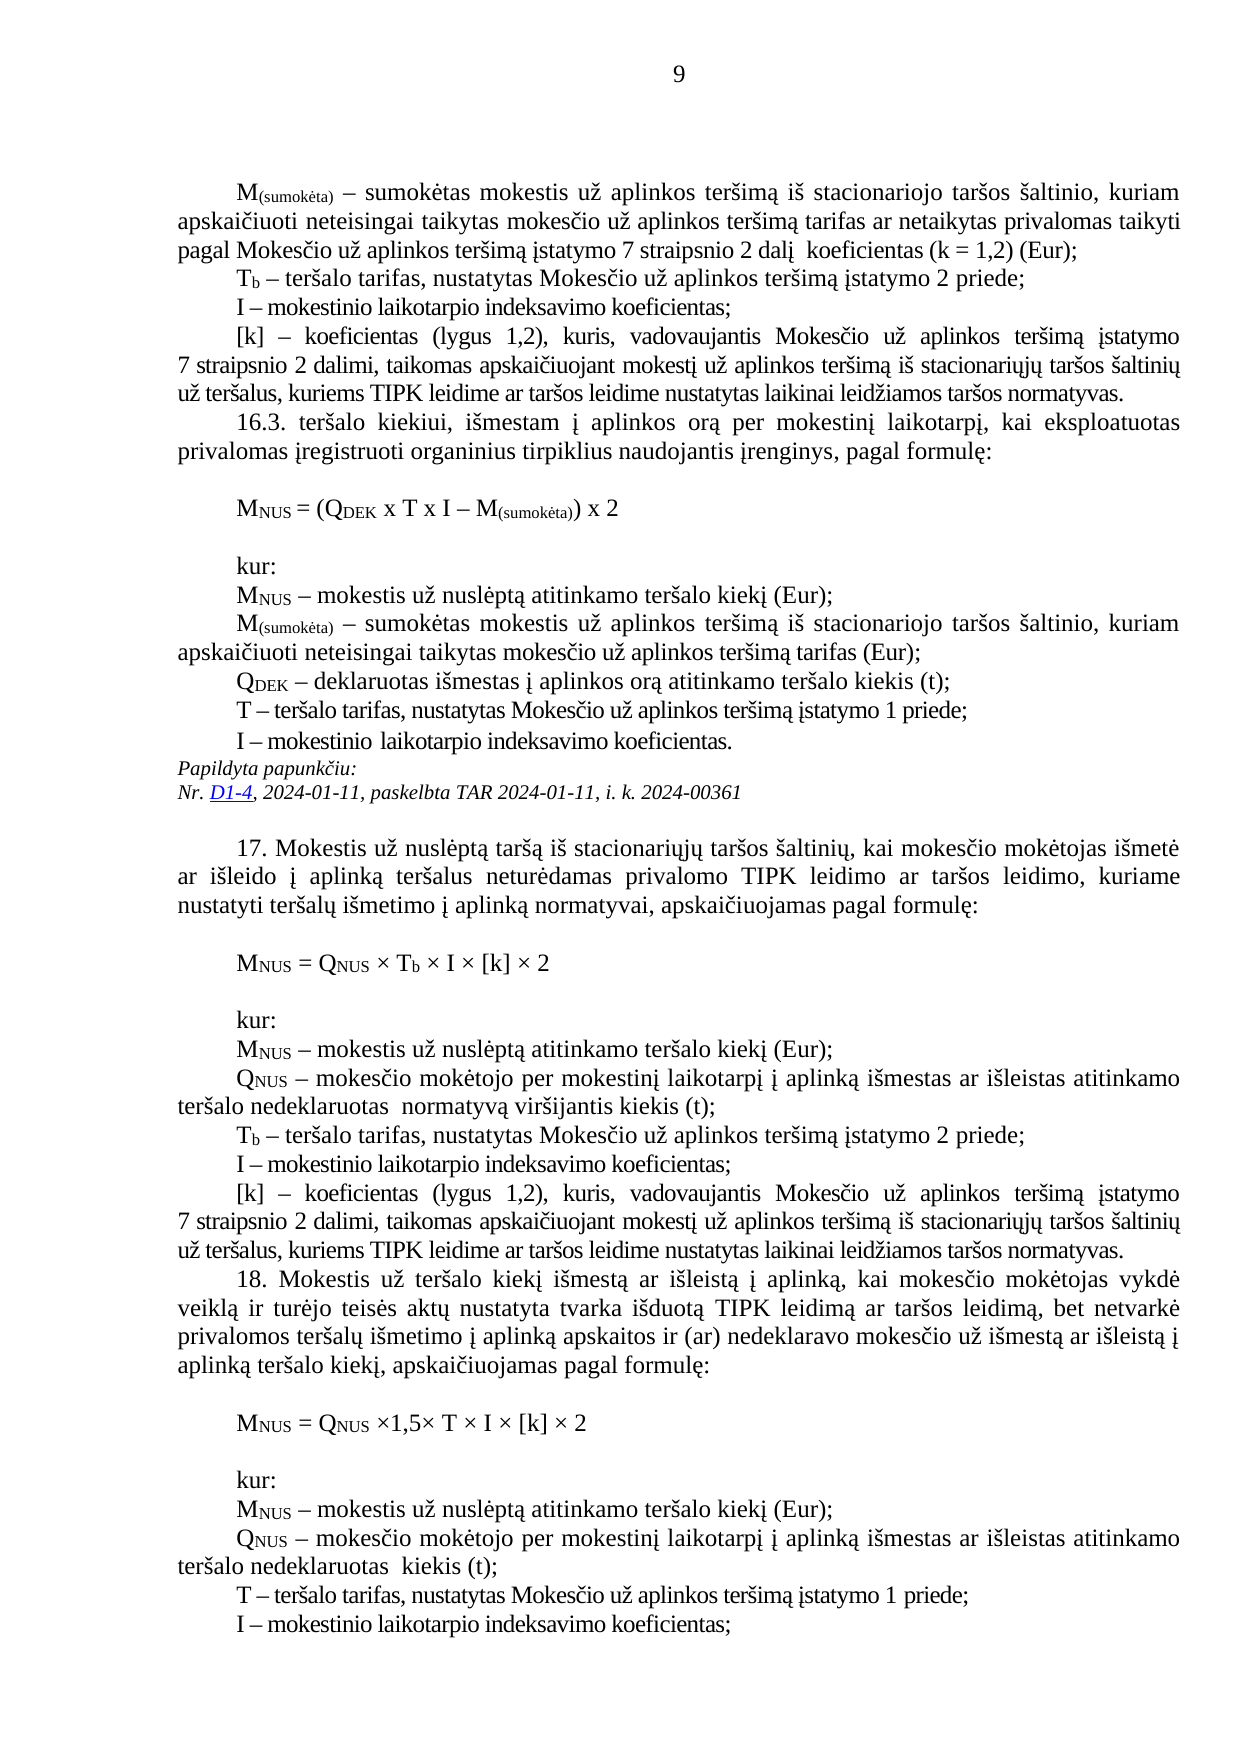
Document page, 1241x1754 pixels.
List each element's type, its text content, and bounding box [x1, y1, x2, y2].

text I – mokestinio laikotarpio indeksavimo koeficientas; [177, 1149, 1181, 1178]
text Tb – teršalo tarifas, nustatytas Mokesčio už aplinkos teršimą įstatymo 2 priede; [177, 263, 1181, 292]
text 16.3. teršalo kiekiui, išmestam į aplinkos orą per mokestinį laikotarpį, kai eksploatuotas privalomas įregistruoti organinius tirpiklius naudojantis įrenginys, pagal formulę: [177, 407, 1181, 465]
text M(sumokėta) – sumokėtas mokestis už aplinkos teršimą iš stacionariojo taršos šaltinio, kuriam apskaičiuoti neteisingai taikytas mokesčio už aplinkos teršimą tarifas ar netaikytas privalomas taikyti pagal Mokesčio už aplinkos teršimą įstatymo 7 straipsnio 2 dalį koeficientas (k = 1,2) (Eur); [177, 177, 1181, 263]
text T – teršalo tarifas, nustatytas Mokesčio už aplinkos teršimą įstatymo 1 priede; [177, 1580, 1181, 1609]
text [k] – koeficientas (lygus 1,2), kuris, vadovaujantis Mokesčio už aplinkos teršimą įstatymo 7 straipsnio 2 dalimi, taikomas apskaičiuojant mokestį už aplinkos teršimą iš stacionariųjų taršos šaltinių už teršalus, kuriems TIPK leidime ar taršos leidime nustatytas laikinai leidžiamos taršos normatyvas. [177, 321, 1181, 407]
text kur: [177, 551, 1181, 580]
text MNUS = (QDEK x T x I – M(sumokėta)) x 2 [177, 493, 1181, 522]
text kur: [177, 1005, 1181, 1034]
text MNUS – mokestis už nuslėptą atitinkamo teršalo kiekį (Eur); [177, 1494, 1181, 1523]
text QDEK – deklaruotas išmestas į aplinkos orą atitinkamo teršalo kiekis (t); [177, 666, 1181, 695]
text kur: [177, 1465, 1181, 1494]
text MNUS – mokestis už nuslėptą atitinkamo teršalo kiekį (Eur); [177, 580, 1181, 608]
text Tb – teršalo tarifas, nustatytas Mokesčio už aplinkos teršimą įstatymo 2 priede; [177, 1120, 1181, 1149]
text MNUS = QNUS ×1,5× T × I × [k] × 2 [177, 1408, 1181, 1436]
text M(sumokėta) – sumokėtas mokestis už aplinkos teršimą iš stacionariojo taršos šaltinio, kuriam apskaičiuoti neteisingai taikytas mokesčio už aplinkos teršimą tarifas (Eur); [177, 608, 1181, 666]
text 18. Mokestis už teršalo kiekį išmestą ar išleistą į aplinką, kai mokesčio mokėtojas vykdė veiklą ir turėjo teisės aktų nustatyta tvarka išduotą TIPK leidimą ar taršos leidimą, bet netvarkė privalomos teršalų išmetimo į aplinką apskaitos ir (ar) nedeklaravo mokesčio už išmestą ar išleistą į aplinką teršalo kiekį, apskaičiuojamas pagal formulę: [177, 1264, 1181, 1379]
text I – mokestinio laikotarpio indeksavimo koeficientas; [177, 1609, 1181, 1638]
text MNUS = QNUS × Tb × I × [k] × 2 [177, 948, 1181, 976]
text Nr. D1-4, 2024-01-11, paskelbta TAR 2024-01-11, i. k. 2024-00361 [177, 780, 1181, 804]
text Papildyta papunkčiu: [177, 756, 1181, 780]
text 17. Mokestis už nuslėptą taršą iš stacionariųjų taršos šaltinių, kai mokesčio mokėtojas išmetė ar išleido į aplinką teršalus neturėdamas privalomo TIPK leidimo ar taršos leidimo, kuriame nustatyti teršalų išmetimo į aplinką normatyvai, apskaičiuojamas pagal formulę: [177, 833, 1181, 919]
text QNUS – mokesčio mokėtojo per mokestinį laikotarpį į aplinką išmestas ar išleistas atitinkamo teršalo nedeklaruotas normatyvą viršijantis kiekis (t); [177, 1063, 1181, 1120]
text I – mokestinio laikotarpio indeksavimo koeficientas. [177, 723, 1181, 756]
text MNUS – mokestis už nuslėptą atitinkamo teršalo kiekį (Eur); [177, 1034, 1181, 1063]
text QNUS – mokesčio mokėtojo per mokestinį laikotarpį į aplinką išmestas ar išleistas atitinkamo teršalo nedeklaruotas kiekis (t); [177, 1523, 1181, 1580]
text I – mokestinio laikotarpio indeksavimo koeficientas; [177, 292, 1181, 321]
text [k] – koeficientas (lygus 1,2), kuris, vadovaujantis Mokesčio už aplinkos teršimą įstatymo 7 straipsnio 2 dalimi, taikomas apskaičiuojant mokestį už aplinkos teršimą iš stacionariųjų taršos šaltinių už teršalus, kuriems TIPK leidime ar taršos leidime nustatytas laikinai leidžiamos taršos normatyvas. [177, 1178, 1181, 1264]
text T – teršalo tarifas, nustatytas Mokesčio už aplinkos teršimą įstatymo 1 priede; [177, 695, 1181, 723]
